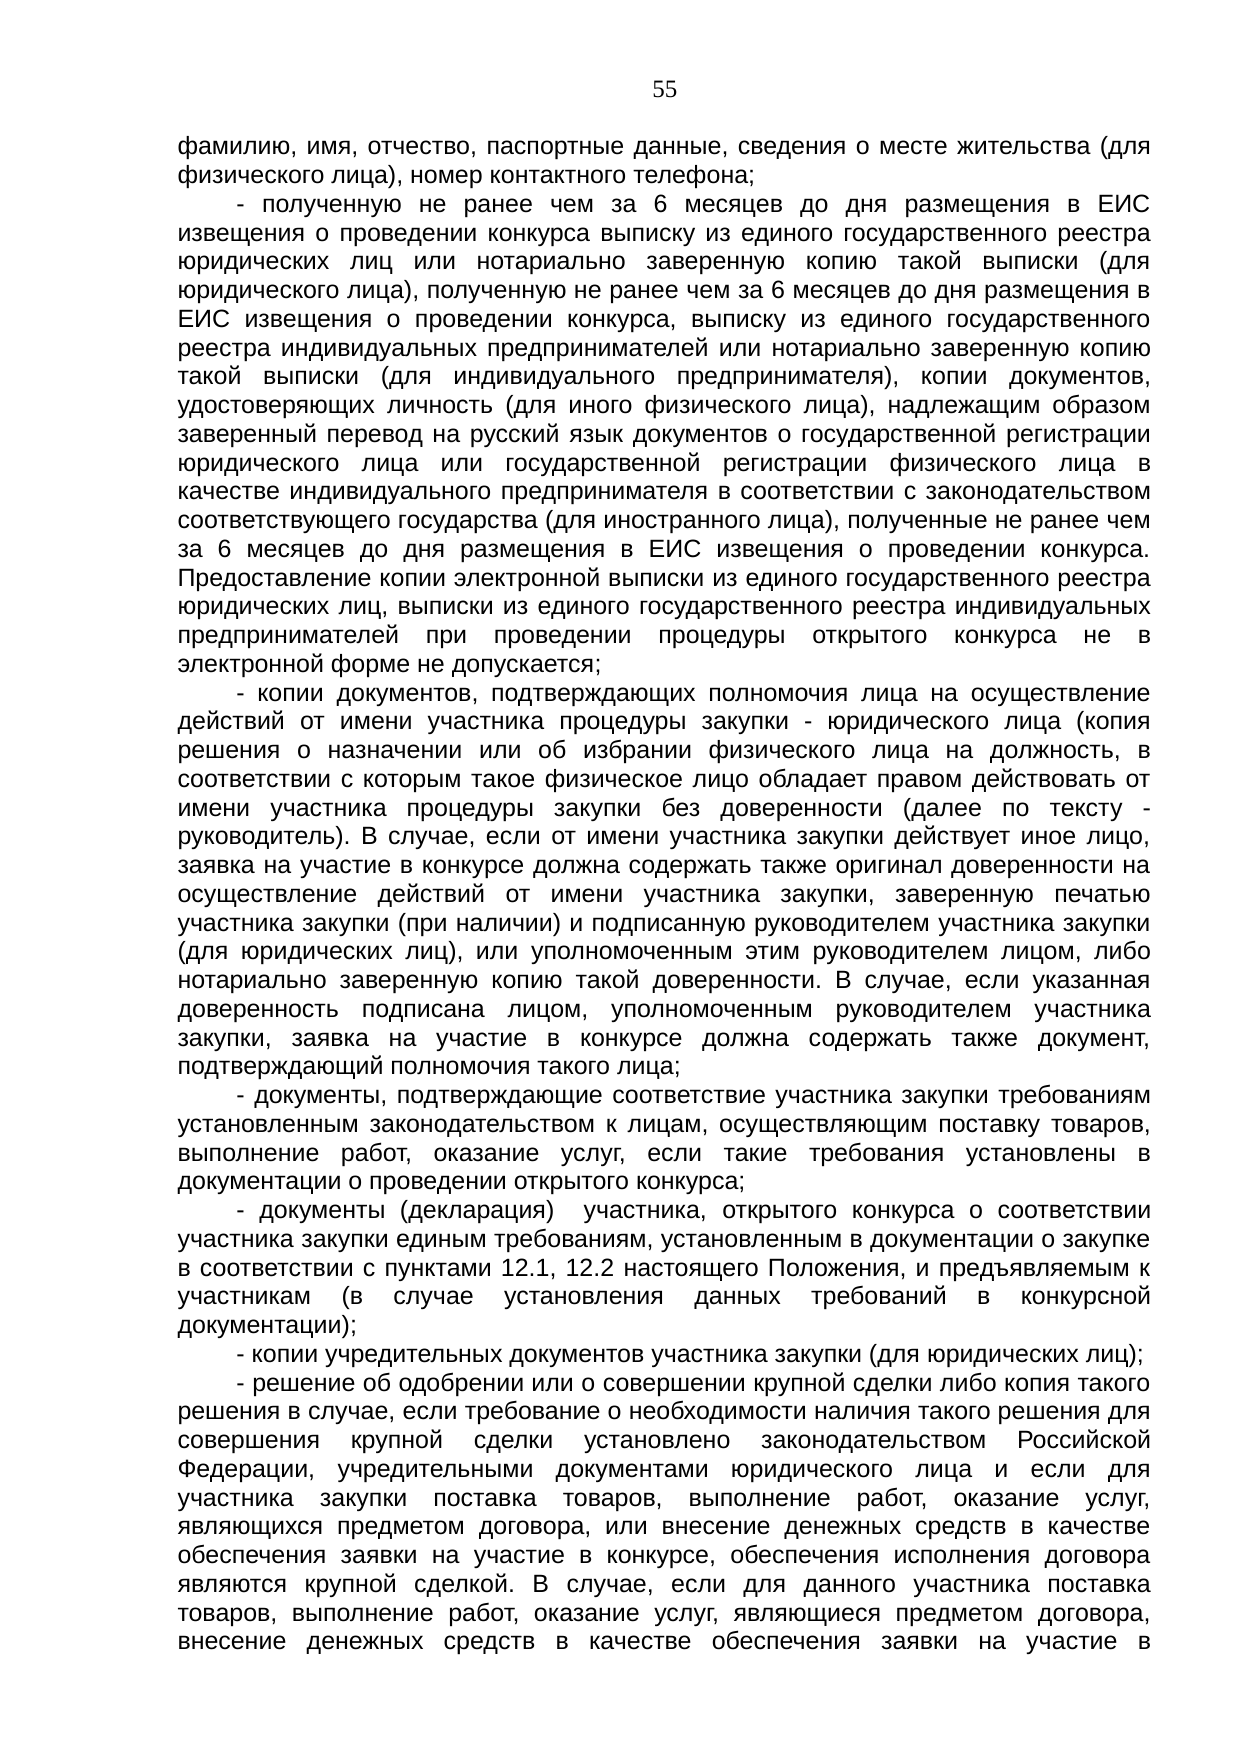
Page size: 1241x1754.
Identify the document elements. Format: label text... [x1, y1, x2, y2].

text - решение об одобрении или о совершении крупной сделки либо копия такого решения в случае, если требование о необходимости наличия такого решения для совершения крупной сделки установлено законодательством Российской Федерации, учредительными документами юридического лица и если для участника закупки поставка товаров, выполнение работ, оказание услуг, являющихся предметом договора, или внесение денежных средств в качестве обеспечения заявки на участие в конкурсе, обеспечения исполнения договора являются крупной сделкой. В случае, если для данного участника поставка товаров, выполнение работ, оказание услуг, являющиеся предметом договора, внесение денежных средств в качестве обеспечения заявки на участие в [177, 1367, 1152, 1655]
text - документы, подтверждающие соответствие участника закупки требованиям установленным законодательством к лицам, осуществляющим поставку товаров, выполнение работ, оказание услуг, если такие требования установлены в документации о проведении открытого конкурса; [177, 1080, 1152, 1195]
text - документы (декларация) участника, открытого конкурса о соответствии участника закупки единым требованиям, установленным в документации о закупке в соответствии с пунктами 12.1, 12.2 настоящего Положения, и предъявляемым к участникам (в случае установления данных требований в конкурсной документации); [177, 1195, 1152, 1339]
text - полученную не ранее чем за 6 месяцев до дня размещения в ЕИС извещения о проведении конкурса выписку из единого государственного реестра юридических лиц или нотариально заверенную копию такой выписки (для юридического лица), полученную не ранее чем за 6 месяцев до дня размещения в ЕИС извещения о проведении конкурса, выписку из единого государственного реестра индивидуальных предпринимателей или нотариально заверенную копию такой выписки (для индивидуального предпринимателя), копии документов, удостоверяющих личность (для иного физического лица), надлежащим образом заверенный перевод на русский язык документов о государственной регистрации юридического лица или государственной регистрации физического лица в качестве индивидуального предпринимателя в соответствии с законодательством соответствующего государства (для иностранного лица), полученные не ранее чем за 6 месяцев до дня размещения в ЕИС извещения о проведении конкурса. Предоставление копии электронной выписки из единого государственного реестра юридических лиц, выписки из единого государственного реестра индивидуальных предпринимателей при проведении процедуры открытого конкурса не в электронной форме не допускается; [177, 189, 1152, 677]
text фамилию, имя, отчество, паспортные данные, сведения о месте жительства (для физического лица), номер контактного телефона; [177, 131, 1152, 189]
text - копии учредительных документов участника закупки (для юридических лиц); [177, 1339, 1152, 1367]
text - копии документов, подтверждающих полномочия лица на осуществление действий от имени участника процедуры закупки - юридического лица (копия решения о назначении или об избрании физического лица на должность, в соответствии с которым такое физическое лицо обладает правом действовать от имени участника процедуры закупки без доверенности (далее по тексту - руководитель). В случае, если от имени участника закупки действует иное лицо, заявка на участие в конкурсе должна содержать также оригинал доверенности на осуществление действий от имени участника закупки, заверенную печатью участника закупки (при наличии) и подписанную руководителем участника закупки (для юридических лиц), или уполномоченным этим руководителем лицом, либо нотариально заверенную копию такой доверенности. В случае, если указанная доверенность подписана лицом, уполномоченным руководителем участника закупки, заявка на участие в конкурсе должна содержать также документ, подтверждающий полномочия такого лица; [177, 677, 1152, 1080]
